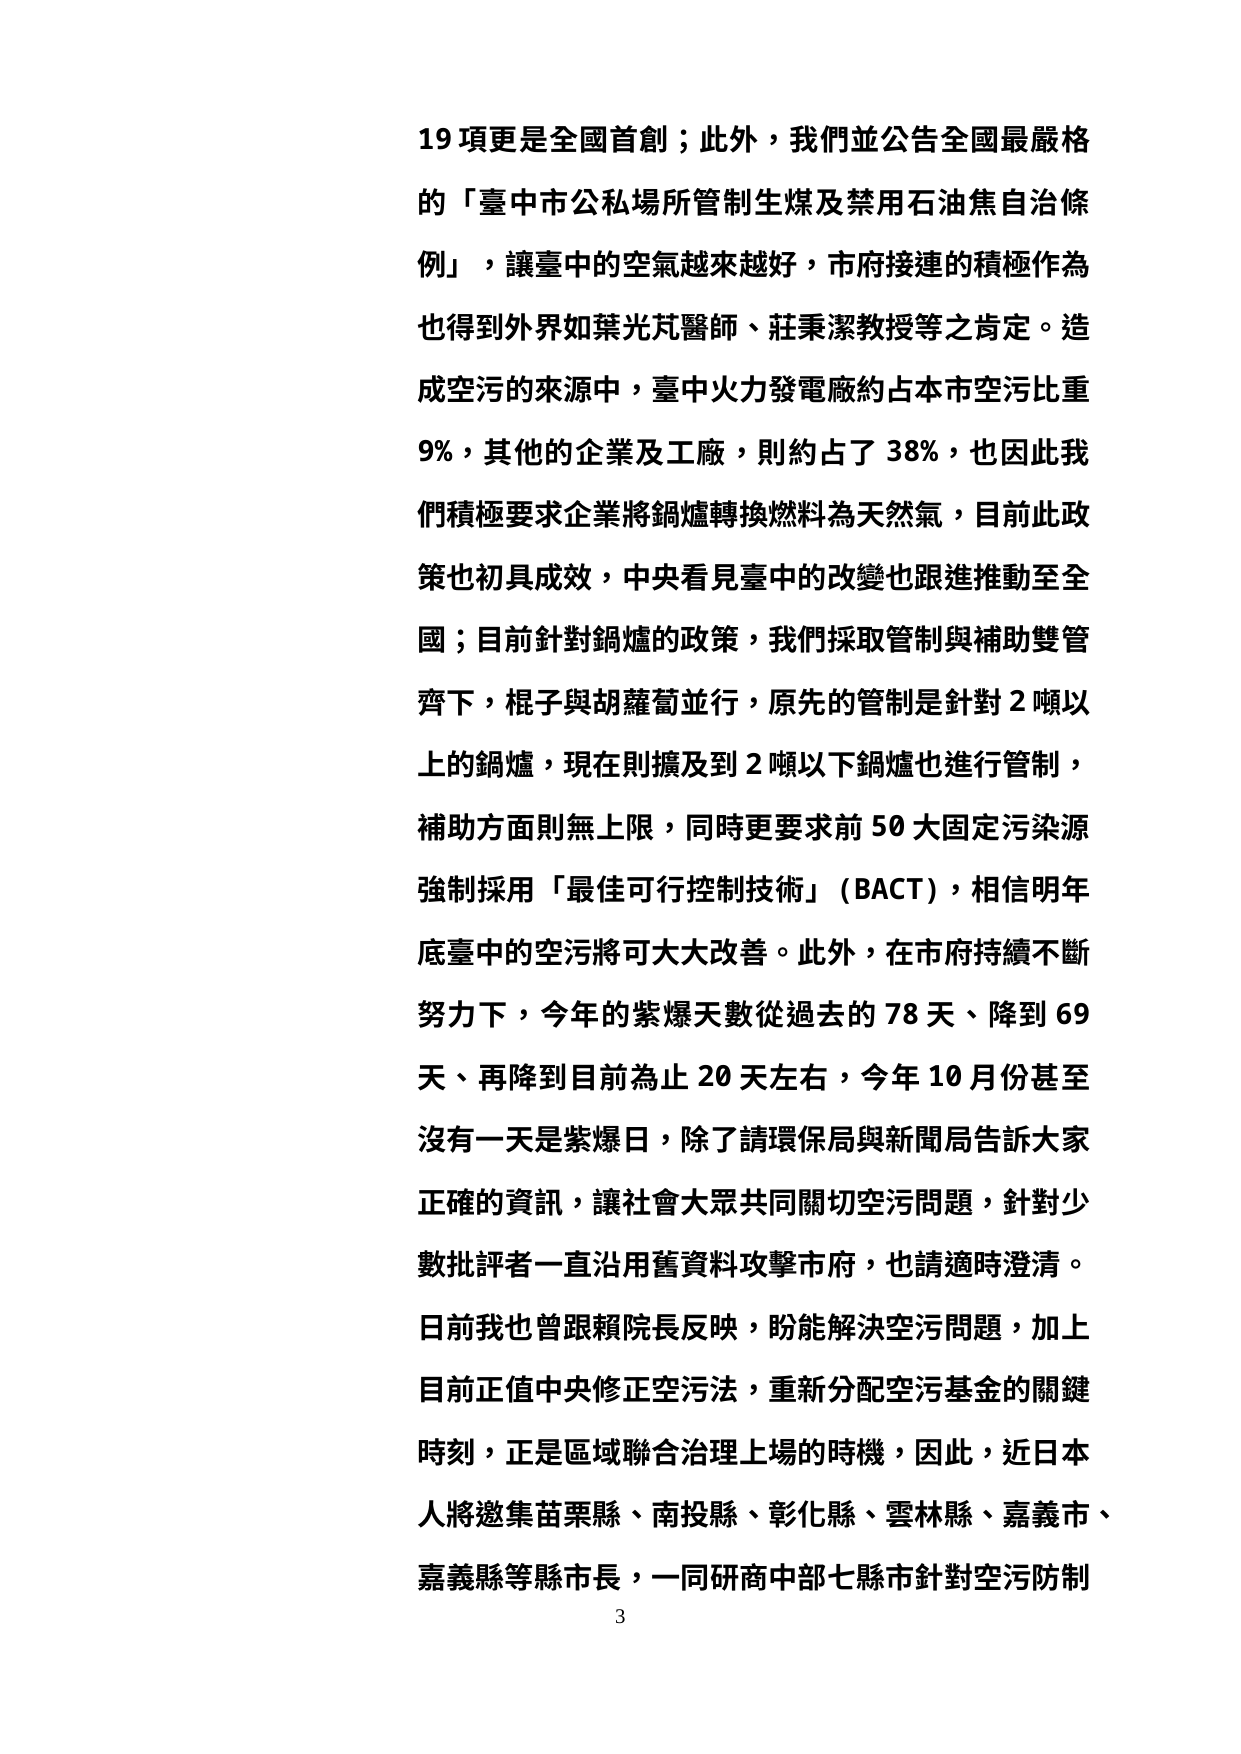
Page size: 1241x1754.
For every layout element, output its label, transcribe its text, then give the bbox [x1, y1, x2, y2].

list 昨日反空污、抗暖化遊行吸引起各界注意，我也以一位公民、兩個孩子的父親與內人一同參與活動，盼能喚起更多人對空污的重視。空污造成市民的恐慌，市府感同深受，澈底解決是市府的責任，目前中央已開始重視中南部空污問題，擬定「14+N空氣污染防制策略」，而經過市府3年來的努力，臺中的空污問題正逐步緩解中。空污是長期累積、各方污染所造成的，政府的角色是面對問題、解決問題，但前提是要讓大家了解問題的原因，解決則要靠大家的幫忙，也因此我們成立空污減量小組，制定86項減量措施，其中19項更是全國首創；此外，我們並公告全國最嚴格的「臺中市公私場所管制生煤及禁用石油焦自治條例」，讓臺中的空氣越來越好，市府接連的積極作為也得到外界如葉光芃醫師、莊秉潔教授等之肯定。造成空污的來源中，臺中火力發電廠約占本市空污比重9%，其他的企業及工廠，則約占了38%，也因此我們積極要求企業將鍋爐轉換燃料為天然氣，目前此政策也初具成效，中央看見臺中的改變也跟進推動至全國；目前針對鍋爐的政策，我們採取管制與補助雙管齊下，棍子與胡蘿蔔並行，原先的管制是針對2噸以上的鍋爐，現在則擴及到2噸以下鍋爐也進行管制，補助方面則無上限，同時更要求前50大固定污染源強制採用「最佳可行控制技術」(BACT)，相信明年底臺中的空污將可大大改善。此外，在市府持續不斷努力下，今年的紫爆天數從過去的78天、降到69天、再降到目前為止20天左右，今年10月份甚至沒有一天是紫爆日，除了請環保局與新聞局告訴大家正確的資訊，讓社會大眾共同關切空污問題，針對少數批評者一直沿用舊資料攻擊市府，也請適時澄清。日前我也曾跟賴院長反映，盼能解決空污問題，加上目前正值中央修正空污法，重新分配空污基金的關鍵時刻，正是區域聯合治理上場的時機，因此，近日本人將邀集苗栗縣、南投縣、彰化縣、雲林縣、嘉義市、嘉義縣等縣市長，一同研商中部七縣市針對空污防制的一致主張，未來，我也會利用出席行政院會的機會代表發言，向中央爭取地方需求，也請相關局處積極研議辦理。(辦理單位：本府各機關、環境保護局、新聞局) [283, 96, 1090, 1596]
